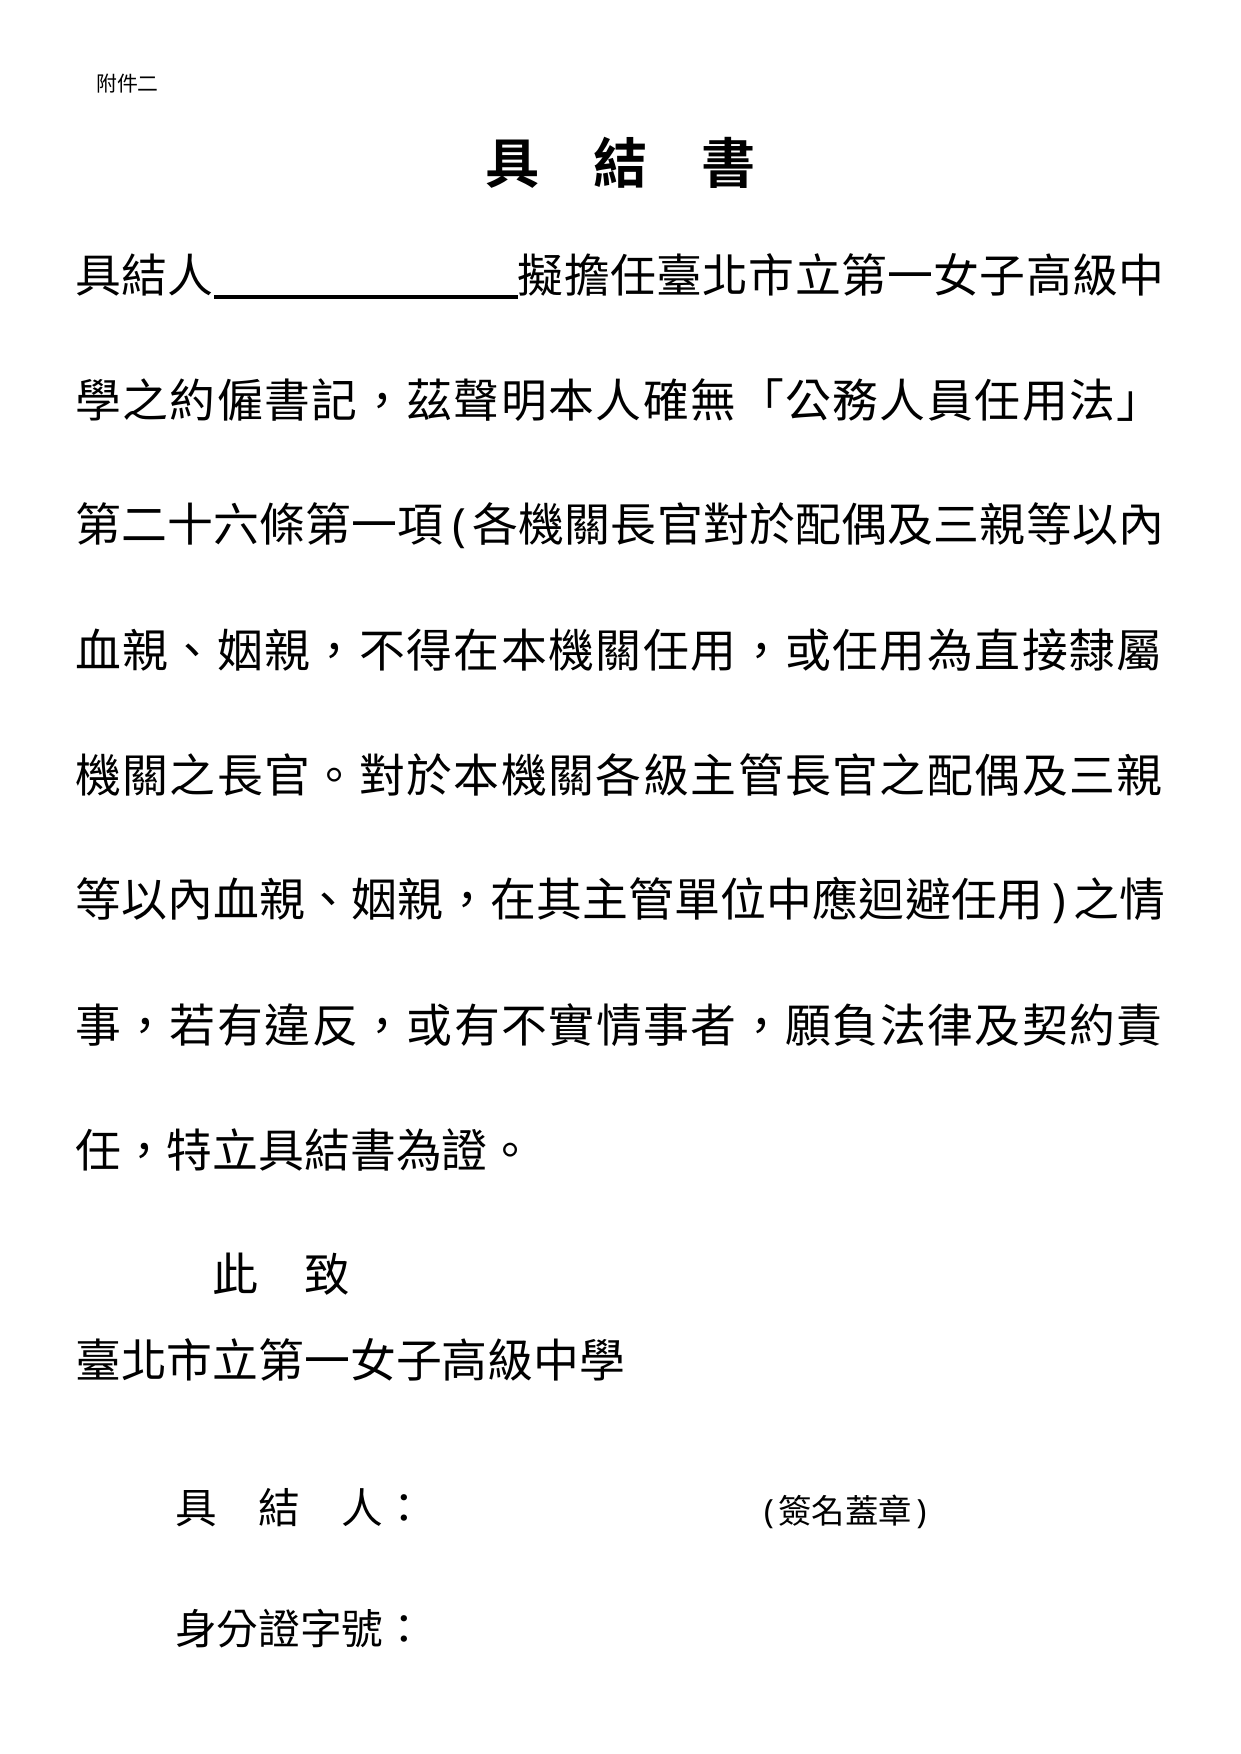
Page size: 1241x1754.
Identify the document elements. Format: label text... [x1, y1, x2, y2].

text [76, 59, 200, 104]
text 身分證字號： [175, 1596, 1165, 1657]
text 臺北市立第一女子高級中學 [75, 1324, 1165, 1391]
text 附件二 [91, 67, 185, 97]
text 具 結 人： (簽名蓋章) [175, 1476, 1165, 1536]
text 具 結 書 [75, 121, 1165, 199]
text 具結人 擬擔任臺北市立第一女子高級中學之約僱書記，茲聲明本人確無「公務人員任用法」第二十六條第一項(各機關長官對於配偶及三親等以內血親、姻親，不得在本機關任用，或任用為直接隸屬機關之長官。對於本機關各級主管長官之配偶及三親等以內血親、姻親，在其主管單位中應迴避任用)之情事，若有違反，或有不實情事者，願負法律及契約責任，特立具結書為證。 [75, 199, 1165, 1199]
text 此 致 [75, 1199, 1165, 1324]
